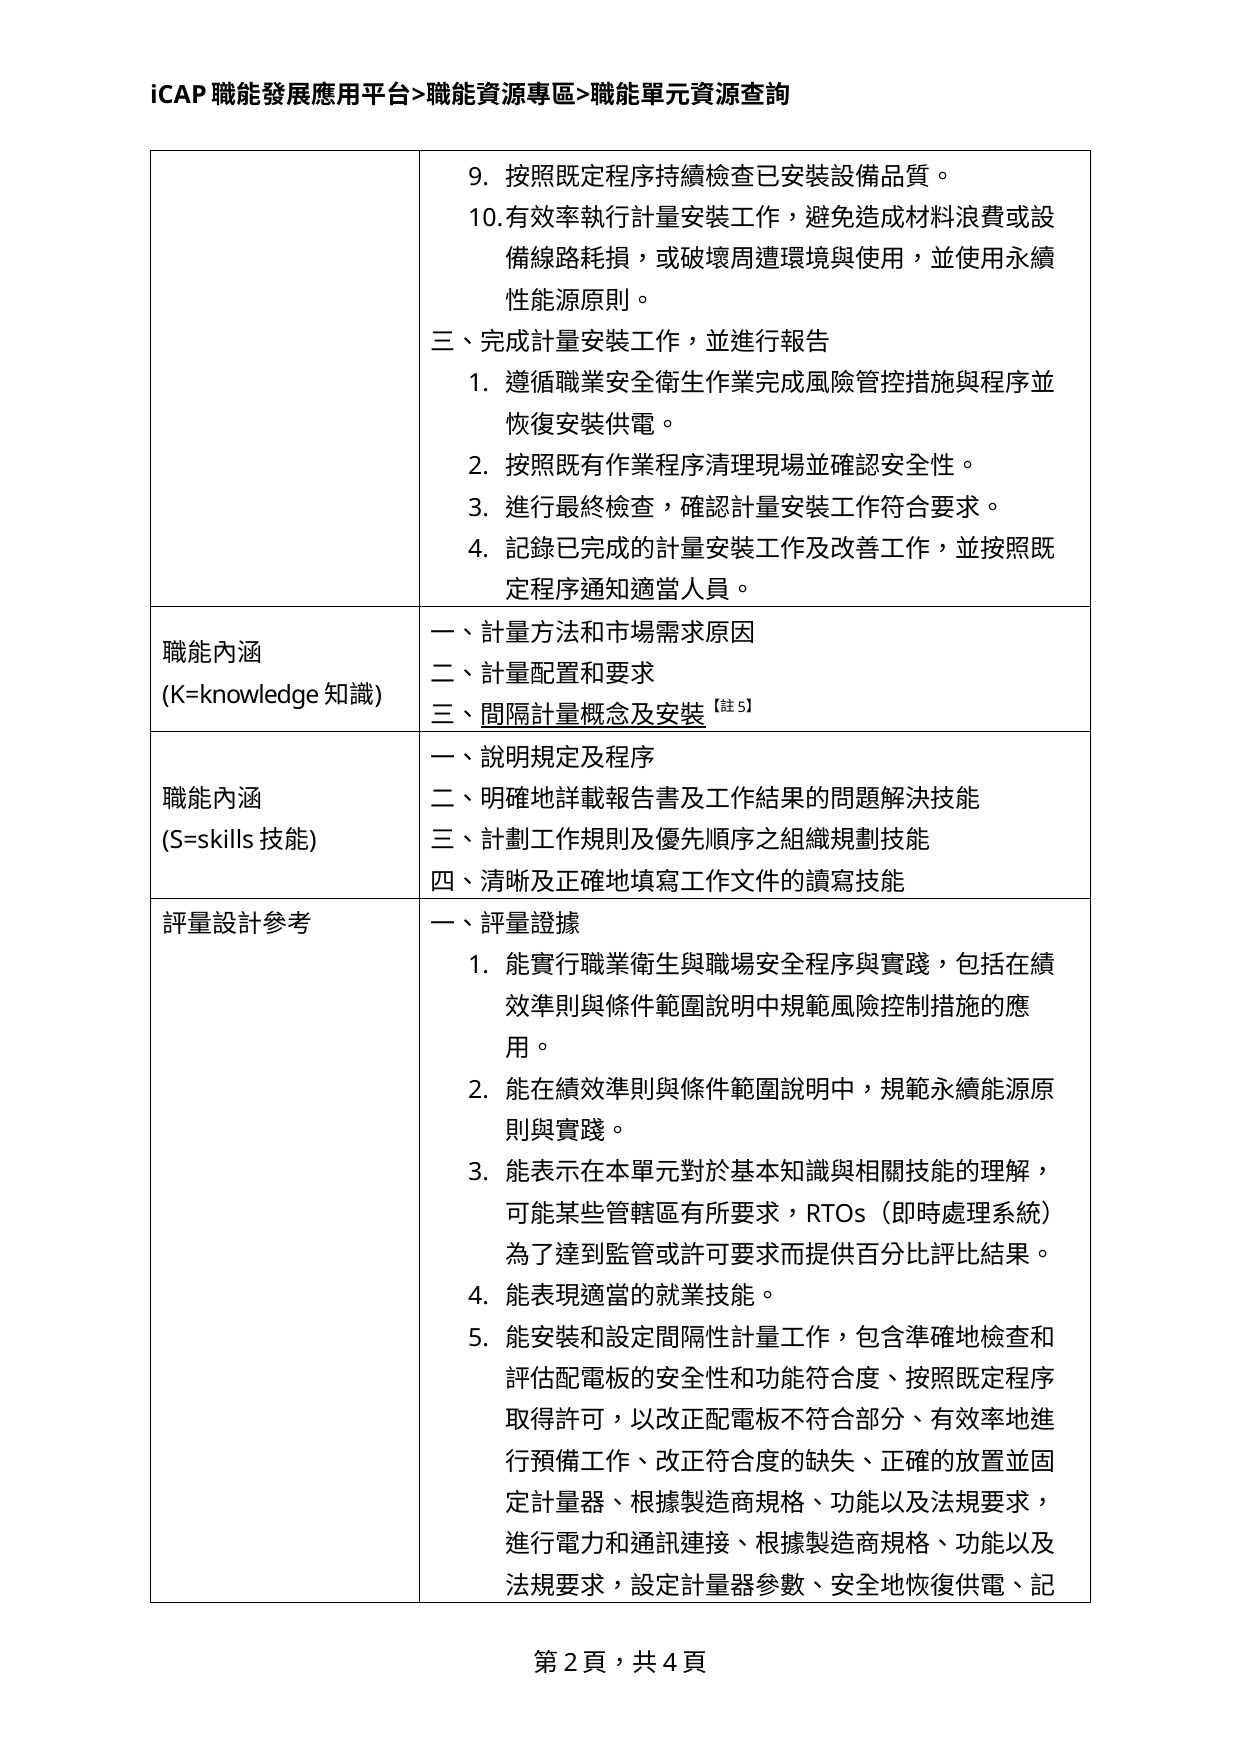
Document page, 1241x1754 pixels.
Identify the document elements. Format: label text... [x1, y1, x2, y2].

table_cell 一、計量方法和市場需求原因 二、計量配置和要求 三、間隔計量概念及安裝【註5】 [420, 607, 1090, 731]
table_cell 評量設計參考 [151, 899, 419, 1602]
table_cell 一、預備進行安裝【註1】、設定和執行間隔性計量工作 確認、取得與了解特定工作區域的職業安全衛生程序。 確認職業安全衛生風險，並遵循已建立的風險管控措施與程序作業。 尚未被確認的安全危害須註記，並實行已建立的風險【註2】管控措施。 檢查並評估要安裝於配電盤上的計量表符合安全規範及功能標準【註3】。 依據既定程序，取得較高權限人員批准配電盤的安全和功能缺陷的改正許可。 與因計量表安裝以及改正工作受到影響的單位一起討論，並確認工作排序【註4】適當。 按照既定程序取得工作所需材料，並根據工作要求進行檢查。 按照既定程序取得作業進行所需工具、設備及檢測裝置，並確認是否能正常並安全操作。 二、安裝、設定和執行間隔性測量 對所進行工作採取職業安全衛生風險控制。 經由嚴格方式量測或測試帶電體，若有需求，執行所建立的安全程序。 按照職業安全衛生規範與程序，在隔離狀態下檢查現有計量表。 依據規範以及既定作業程序取得改正作業許可。 按照技術標準和工作規範及要求，進行計量表安裝。 按照製造商規範和功能及法規要求，進行功率計量並連接通訊。 按照製造商規格和功能及法規要求，設定計量運轉參數。 能取得授權人員批准並安全的處理意外狀況。 按照既定程序持續檢查已安裝設備品質。 有效率執行計量安裝工作，避免造成材料浪費或設備線路耗損，或破壞周遭環境與使用，並使用永續性能源原則。 三、完成計量安裝工作，並進行報告 遵循職業安全衛生作業完成風險管控措施與程序並恢復安裝供電。 按照既有作業程序清理現場並確認安全性。 進行最終檢查，確認計量安裝工作符合要求。 記錄已完成的計量安裝工作及改善工作，並按照既定程序通知適當人員。 [420, 151, 1090, 606]
table_cell 職能內涵 (S=skills技能) [151, 732, 419, 897]
table_cell 一、說明規定及程序 二、明確地詳載報告書及工作結果的問題解決技能 三、計劃工作規則及優先順序之組織規劃技能 四、清晰及正確地填寫工作文件的讀寫技能 [420, 732, 1090, 897]
table_cell 職能內涵 (K=knowledge知識) [151, 607, 419, 731]
table_cell 一、評量證據 能實行職業衛生與職場安全程序與實踐，包括在績效準則與條件範圍說明中規範風險控制措施的應用。 能在績效準則與條件範圍說明中，規範永續能源原則與實踐。 能表示在本單元對於基本知識與相關技能的理解，可能某些管轄區有所要求，RTOs（即時處理系統）為了達到監管或許可要求而提供百分比評比結果。 能表現適當的就業技能。 能安裝和設定間隔性計量工作，包含準確地檢查和評估配電板的安全性和功能符合度、按照既定程序取得許可，以改正配電板不符合部分、有效率地進行預備工作、改正符合度的缺失、正確的放置並固定計量器、根據製造商規格、功能以及法規要求，進行電力和通訊連接、根據製造商規格、功能以及法規要求，設定計量器參數、安全地恢復供電、記錄計量和改正工作，並按照既定程序通知適當人員、能運用基本知識及技能因應突發事件，提出與結合上述各項整體性評估的適當解決方案。 二、評量情境與資源 職業安全衛生策略、作業程序與指南。 在本單元所規定正在執行實際工作，適合的工作環境、裝置、設備與原料。 應使用在正式的學習及評量環境。 評量的情況必須是真實的，並盡可能再造與複製職場狀況，並能與企業模擬策略一致。 用來評量的資源能反應目前業界關於執行安裝、設定和執行間隔性計量工作的慣例。 三、評量方法 觀察受評者透過既有安全作業實踐的能力表現，應用在安裝、設定和執行間隔性計量工作能符合業界的需求。 書面或口頭提問受評者，是否結合所需設備與裝置，能發展與展現所需的知識與技能。 檢核受評者第三方工作場域的在職表現報告。 本單元應與相關職務或工作角色的職能單元共同評量。 [420, 899, 1090, 1602]
table_cell [151, 151, 419, 606]
